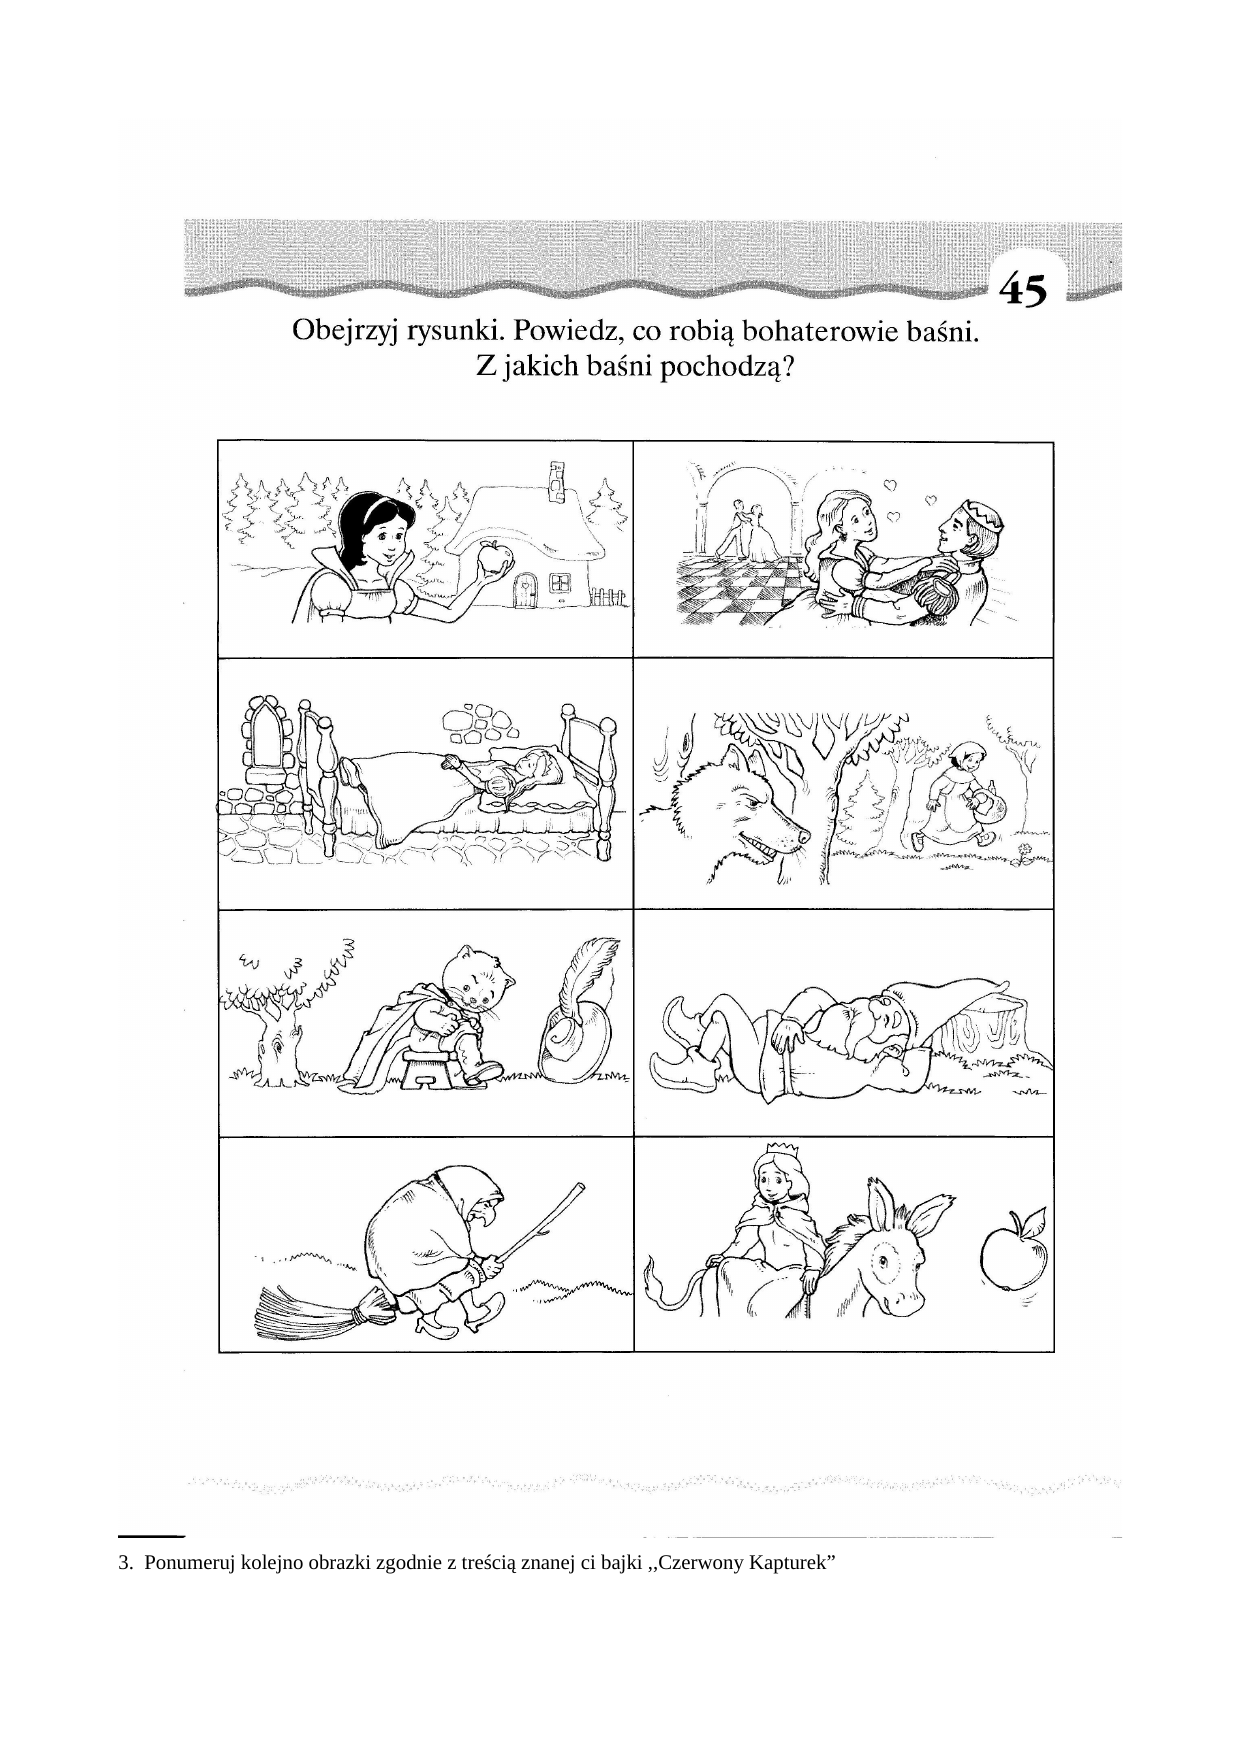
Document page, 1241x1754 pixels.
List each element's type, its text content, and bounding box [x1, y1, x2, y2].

text 3. Ponumeruj kolejno obrazki zgodnie z treścią znanej ci bajki ,,Czerwony Kapturek” [118, 1538, 1122, 1574]
picture [118, 118, 1123, 1538]
